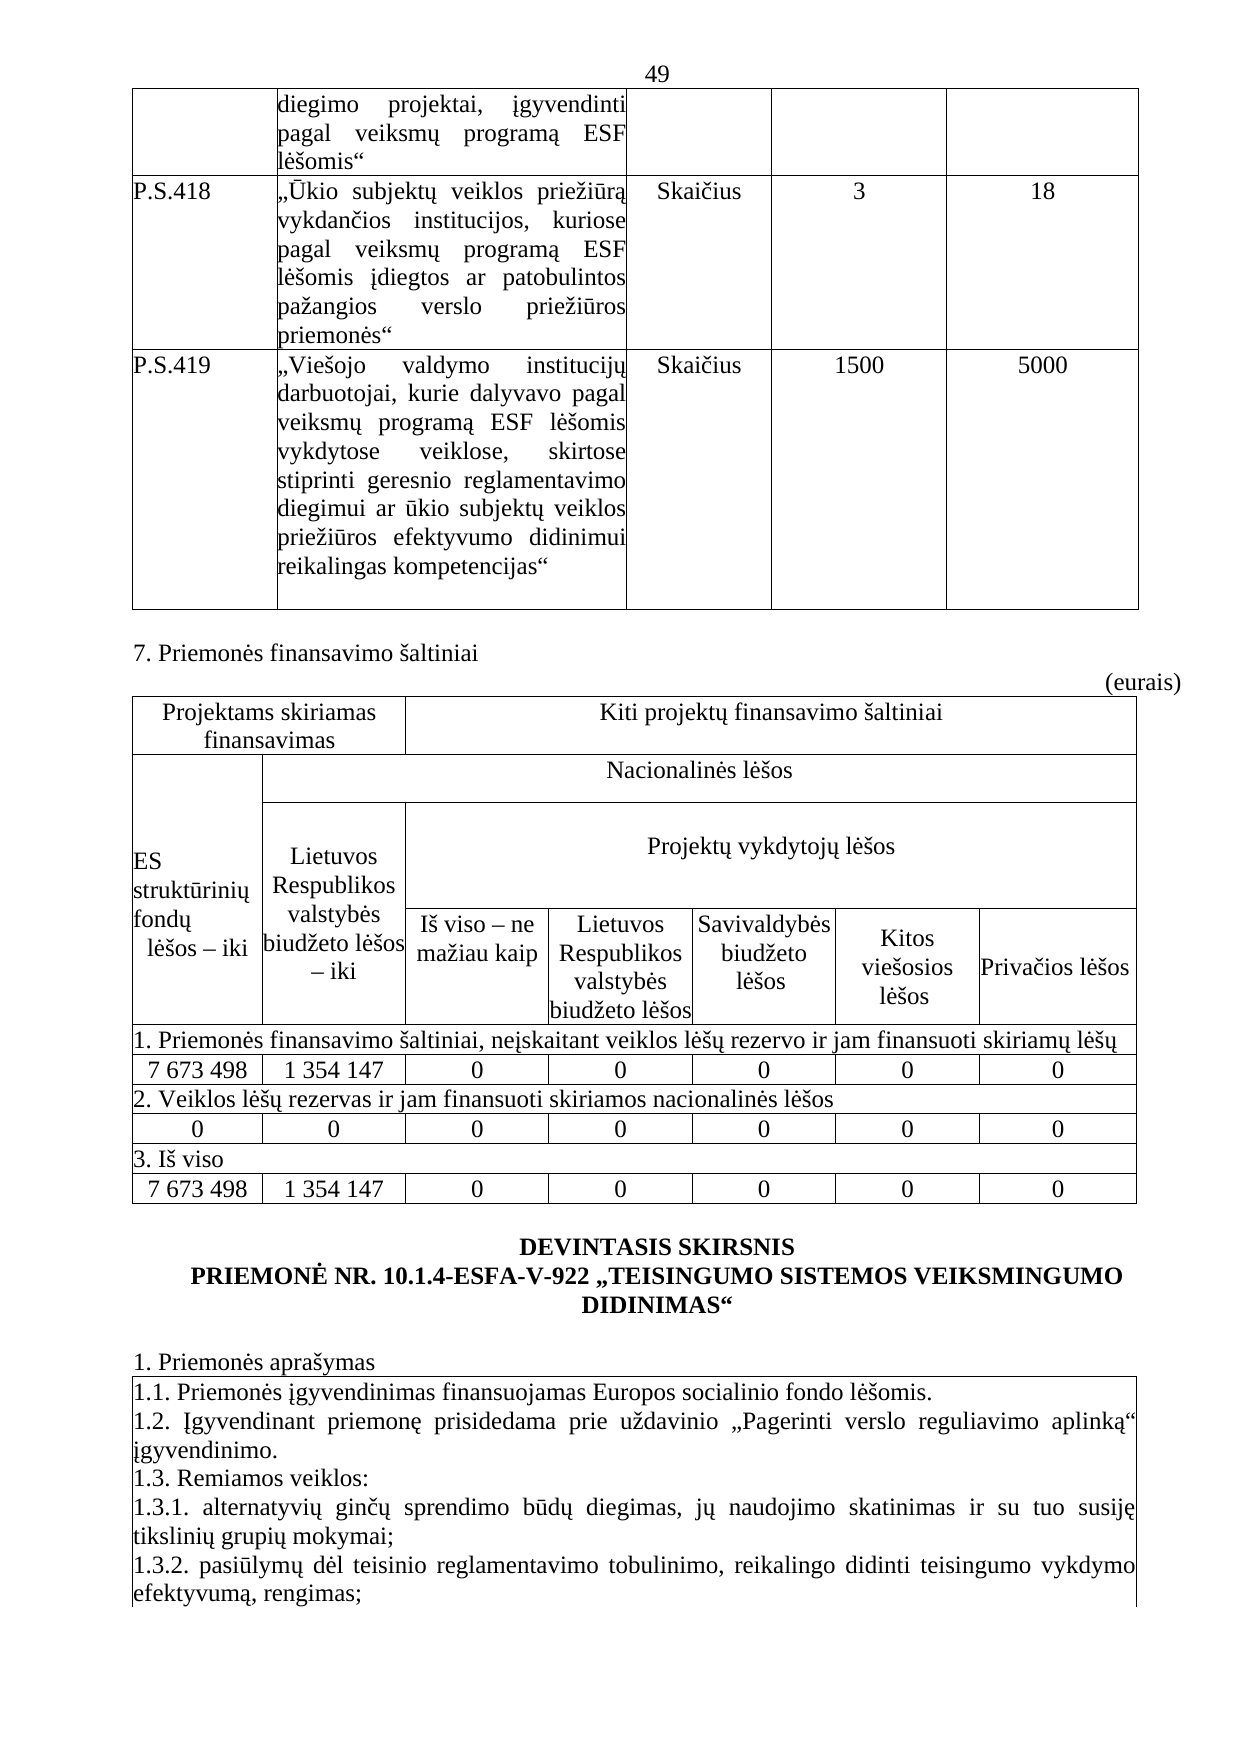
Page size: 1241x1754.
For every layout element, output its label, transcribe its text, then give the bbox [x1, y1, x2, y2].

table_cell 0 [693, 1174, 835, 1203]
table_cell [772, 89, 946, 175]
table_cell 1 354 147 [263, 1055, 405, 1083]
table_cell 0 [263, 1114, 405, 1143]
table_cell P.S.418 [133, 176, 277, 349]
table_cell ES struktūrinių fondų lėšos – iki [133, 755, 262, 1024]
table_cell 3 [772, 176, 946, 349]
table_header 1.1. Priemonės įgyvendinimas finansuojamas Europos socialinio fondo lėšomis. [133, 1377, 1136, 1406]
table_cell „Viešojo valdymo institucijų darbuotojai, kurie dalyvavo pagal veiksmų programą ESF lėšomis vykdytose veiklose, skirtose stiprinti geresnio reglamentavimo diegimui ar ūkio subjektų veiklos priežiūros efektyvumo didinimui reikalingas kompetencijas“ [278, 350, 626, 608]
table_cell 1. Priemonės finansavimo šaltiniai, neįskaitant veiklos lėšų rezervo ir jam finansuoti skiriamų lėšų [133, 1025, 1136, 1054]
table_cell [947, 89, 1138, 175]
text DEVINTASIS SKIRSNIS [133, 1232, 1181, 1261]
table_cell 3. Iš viso [133, 1144, 1136, 1173]
table_cell 7 673 498 [133, 1174, 262, 1203]
table_cell 0 [693, 1055, 835, 1083]
table_cell Nacionalinės lėšos [263, 755, 1136, 802]
table_cell 0 [549, 1174, 692, 1203]
table_cell Iš viso – ne mažiau kaip [406, 909, 548, 1024]
table_header Projektams skiriamas finansavimas [133, 697, 405, 754]
table_cell 0 [693, 1114, 835, 1143]
table_cell diegimo projektai, įgyvendinti pagal veiksmų programą ESF lėšomis“ [278, 89, 626, 175]
table_cell Skaičius [627, 176, 771, 349]
table_cell Lietuvos Respublikos valstybės biudžeto lėšos [549, 909, 692, 1024]
table_cell 0 [549, 1055, 692, 1083]
table_cell 0 [980, 1055, 1136, 1083]
table_cell 0 [133, 1114, 262, 1143]
table_cell 2. Veiklos lėšų rezervas ir jam finansuoti skiriamos nacionalinės lėšos [133, 1085, 1136, 1113]
table_cell 1 354 147 [263, 1174, 405, 1203]
table_cell 0 [980, 1174, 1136, 1203]
table_cell 0 [406, 1055, 548, 1083]
table_cell 0 [836, 1114, 979, 1143]
table_cell Projektų vykdytojų lėšos [406, 803, 1136, 908]
table_cell [133, 89, 277, 175]
table_cell 0 [549, 1114, 692, 1143]
table_header Kiti projektų finansavimo šaltiniai [406, 697, 1136, 754]
table_cell [627, 89, 771, 175]
table_cell 0 [836, 1174, 979, 1203]
table_cell 1.3. Remiamos veiklos: 1.3.1. alternatyvių ginčų sprendimo būdų diegimas, jų naudojimo skatinimas ir su tuo susiję tikslinių grupių mokymai; 1.3.2. pasiūlymų dėl teisinio reglamentavimo tobulinimo, reikalingo didinti teisingumo vykdymo efektyvumą, rengimas; [133, 1464, 1136, 1607]
table_cell 7 673 498 [133, 1055, 262, 1083]
text (eurais) [133, 667, 1181, 696]
text 7. Priemonės finansavimo šaltiniai [133, 638, 1181, 667]
text 1. Priemonės aprašymas [133, 1347, 1181, 1376]
table_cell 18 [947, 176, 1138, 349]
table_cell Lietuvos Respublikos valstybės biudžeto lėšos – iki [263, 803, 405, 1024]
table_cell 0 [836, 1055, 979, 1083]
table_cell Kitos viešosios lėšos [836, 909, 979, 1024]
table_cell „Ūkio subjektų veiklos priežiūrą vykdančios institucijos, kuriose pagal veiksmų programą ESF lėšomis įdiegtos ar patobulintos pažangios verslo priežiūros priemonės“ [278, 176, 626, 349]
table_cell 0 [980, 1114, 1136, 1143]
table_cell P.S.419 [133, 350, 277, 608]
table_cell 0 [406, 1114, 548, 1143]
table_cell Savivaldybės biudžeto lėšos [693, 909, 835, 1024]
table_cell 0 [406, 1174, 548, 1203]
table_cell Privačios lėšos [980, 909, 1136, 1024]
table_cell 5000 [947, 350, 1138, 608]
table_cell Skaičius [627, 350, 771, 608]
text PRIEMONĖ NR. 10.1.4-ESFA-V-922 „TEISINGUMO SISTEMOS VEIKSMINGUMO DIDINIMAS“ [133, 1261, 1181, 1319]
table_cell 1500 [772, 350, 946, 608]
table_cell 1.2. Įgyvendinant priemonę prisidedama prie uždavinio „Pagerinti verslo reguliavimo aplinką“ įgyvendinimo. [133, 1406, 1136, 1463]
